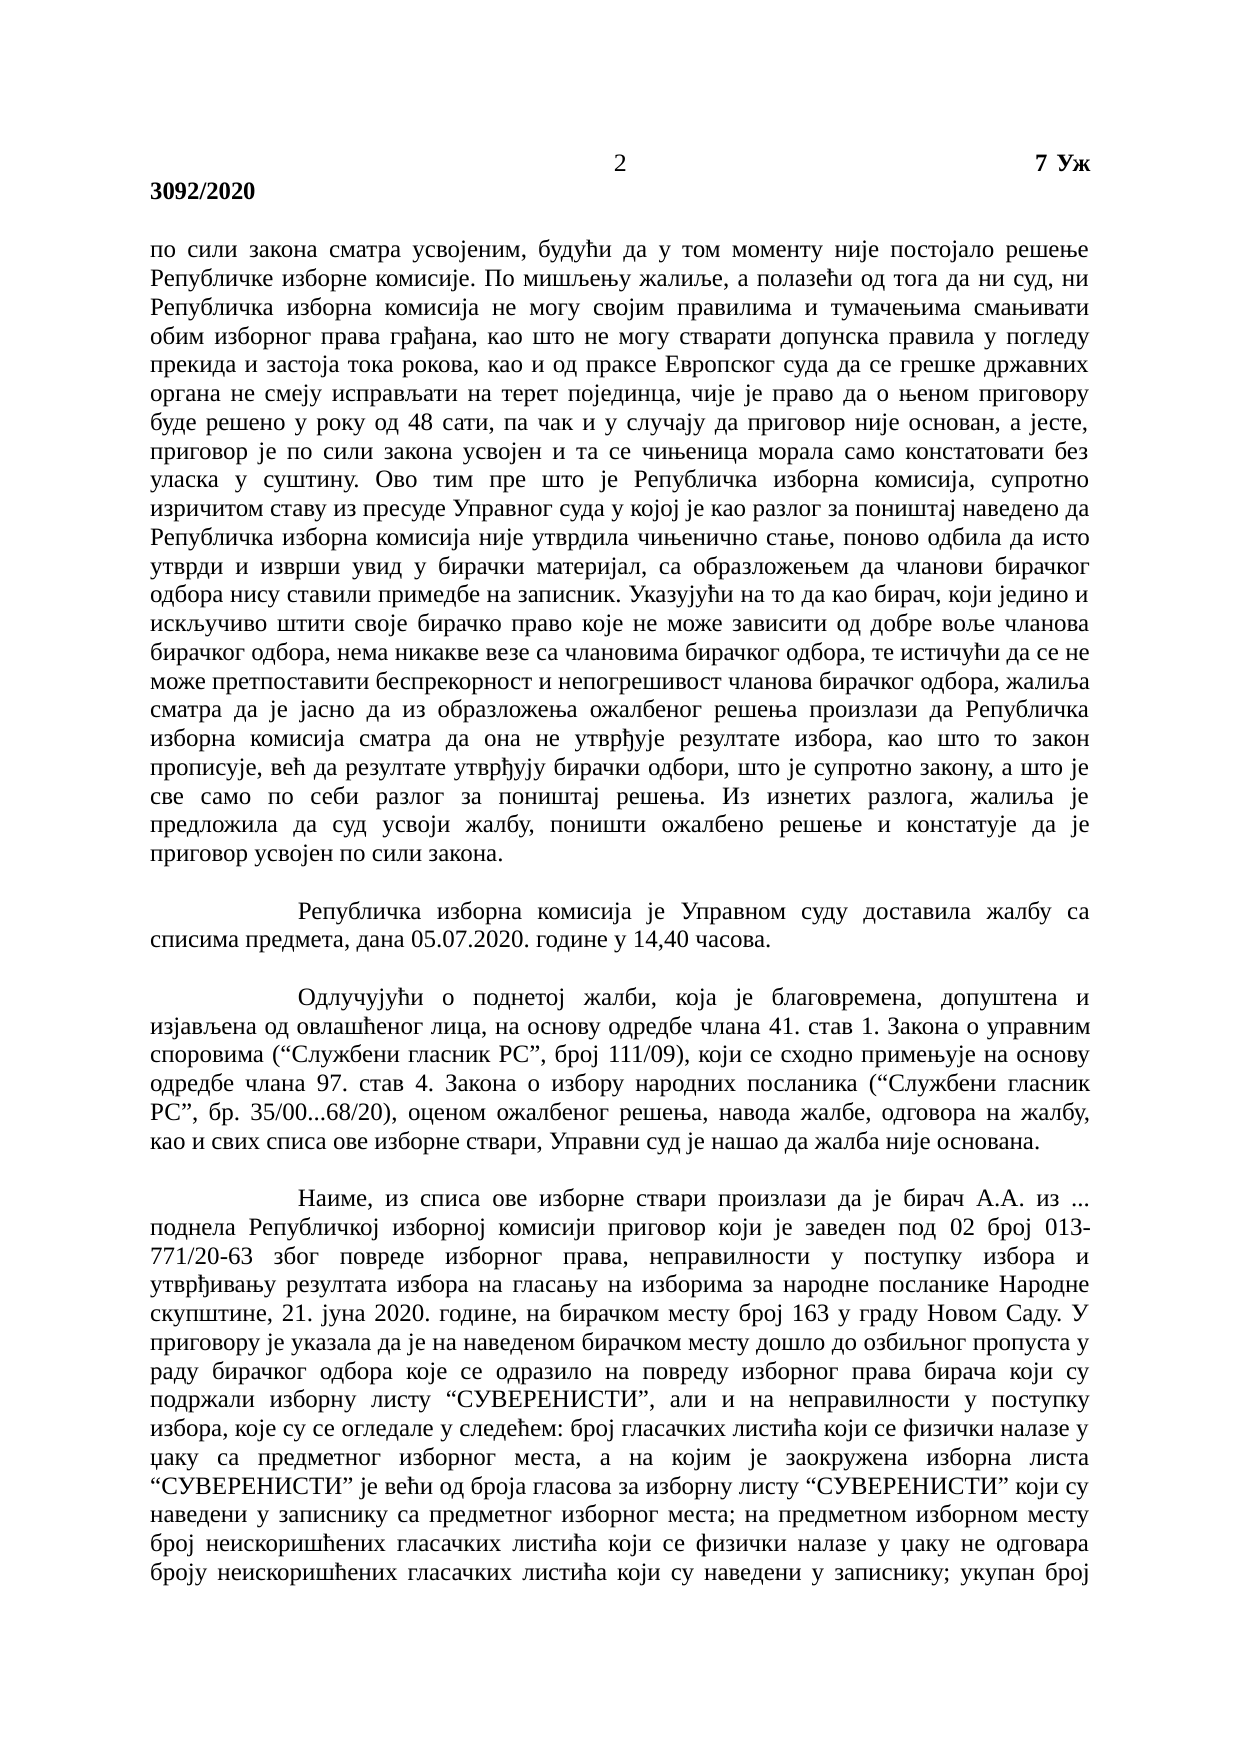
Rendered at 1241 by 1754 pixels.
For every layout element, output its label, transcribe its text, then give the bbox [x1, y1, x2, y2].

text по сили закона сматра усвојеним, будући да у том моменту није постојало решење Републичке изборне комисије. По мишљењу жалиље, а полазећи од тога да ни суд, ни Републичка изборна комисија не могу својим правилима и тумачењима смањивати обим изборног права грађана, као што не могу стварати допунска правила у погледу прекида и застоја тока рокова, као и од праксе Европског суда да се грешке државних органа не смеју исправљати на терет појединца, чије је право да о њеном приговору буде решено у року од 48 сати, па чак и у случају да приговор није основан, а јесте, приговор је по сили закона усвојен и та се чињеница морала само констатовати без уласка у суштину. Ово тим пре што је Републичка изборна комисија, супротно изричитом ставу из пресуде Управног суда у којој је као разлог за поништај наведено да Републичка изборна комисија није утврдила чињенично стање, поново одбила да исто утврди и изврши увид у бирачки материјал, са образложењем да чланови бирачког одбора нису ставили примедбе на записник. Указујући на то да као бирач, који једино и искључиво штити своје бирачко право које не може зависити од добре воље чланова бирачког одбора, нема никакве везе са члановима бирачког одбора, те истичући да се не може претпоставити беспрекорност и непогрешивост чланова бирачког одбора, жалиља сматра да је јасно да из образложења ожалбеног решења произлази да Републичка изборна комисија сматра да она не утврђује резултате избора, као што то закон прописује, већ да резултате утврђују бирачки одбори, што је супротно закону, а што је све само по себи разлог за поништај решења. Из изнетих разлога, жалиља је предложила да суд усвоји жалбу, поништи ожалбено решење и констатује да је приговор усвојен по сили закона. [150, 234, 1091, 867]
text Одлучујући о поднетој жалби, која је благовремена, допуштена и изјављена од овлашћеног лица, на основу одредбе члана 41. став 1. Закона о управним споровима (“Службени гласник РС”, број 111/09), који се сходно примењује на основу одредбе члана 97. став 4. Закона о избору народних посланика (“Службени гласник РС”, бр. 35/00...68/20), оценом ожалбеног решења, навода жалбе, одговора на жалбу, као и свих списа ове изборне ствари, Управни суд је нашао да жалба није основана. [150, 982, 1091, 1154]
text Републичка изборна комисија је Управном суду доставила жалбу са списима предмета, дана 05.07.2020. године у 14,40 часова. [150, 896, 1091, 953]
text Наиме, из списа ове изборне ствари произлази да је бирач A.A. из ... поднела Републичкој изборној комисији приговор који је заведен под 02 број 013-771/20-63 због повреде изборног права, неправилности у поступку избора и утврђивању резултата избора на гласању на изборима за народне посланике Народне скупштине, 21. јуна 2020. године, на бирачком месту број 163 у граду Новом Саду. У приговору је указала да је на наведеном бирачком месту дошло до озбиљног пропуста у раду бирачког одбора које се одразило на повреду изборног права бирача који су подржали изборну листу “СУВЕРЕНИСТИ”, али и на неправилности у поступку избора, које су се огледале у следећем: број гласачких листића који се физички налазе у џаку са предметног изборног места, а на којим је заокружена изборна листа “СУВЕРЕНИСТИ” је већи од броја гласова за изборну листу “СУВЕРЕНИСТИ” који су наведени у записнику са предметног изборног места; на предметном изборном месту број неискоришћених гласачких листића који се физички налазе у џаку не одговара броју неискоришћених гласачких листића који су наведени у записнику; укупан број [150, 1183, 1091, 1586]
